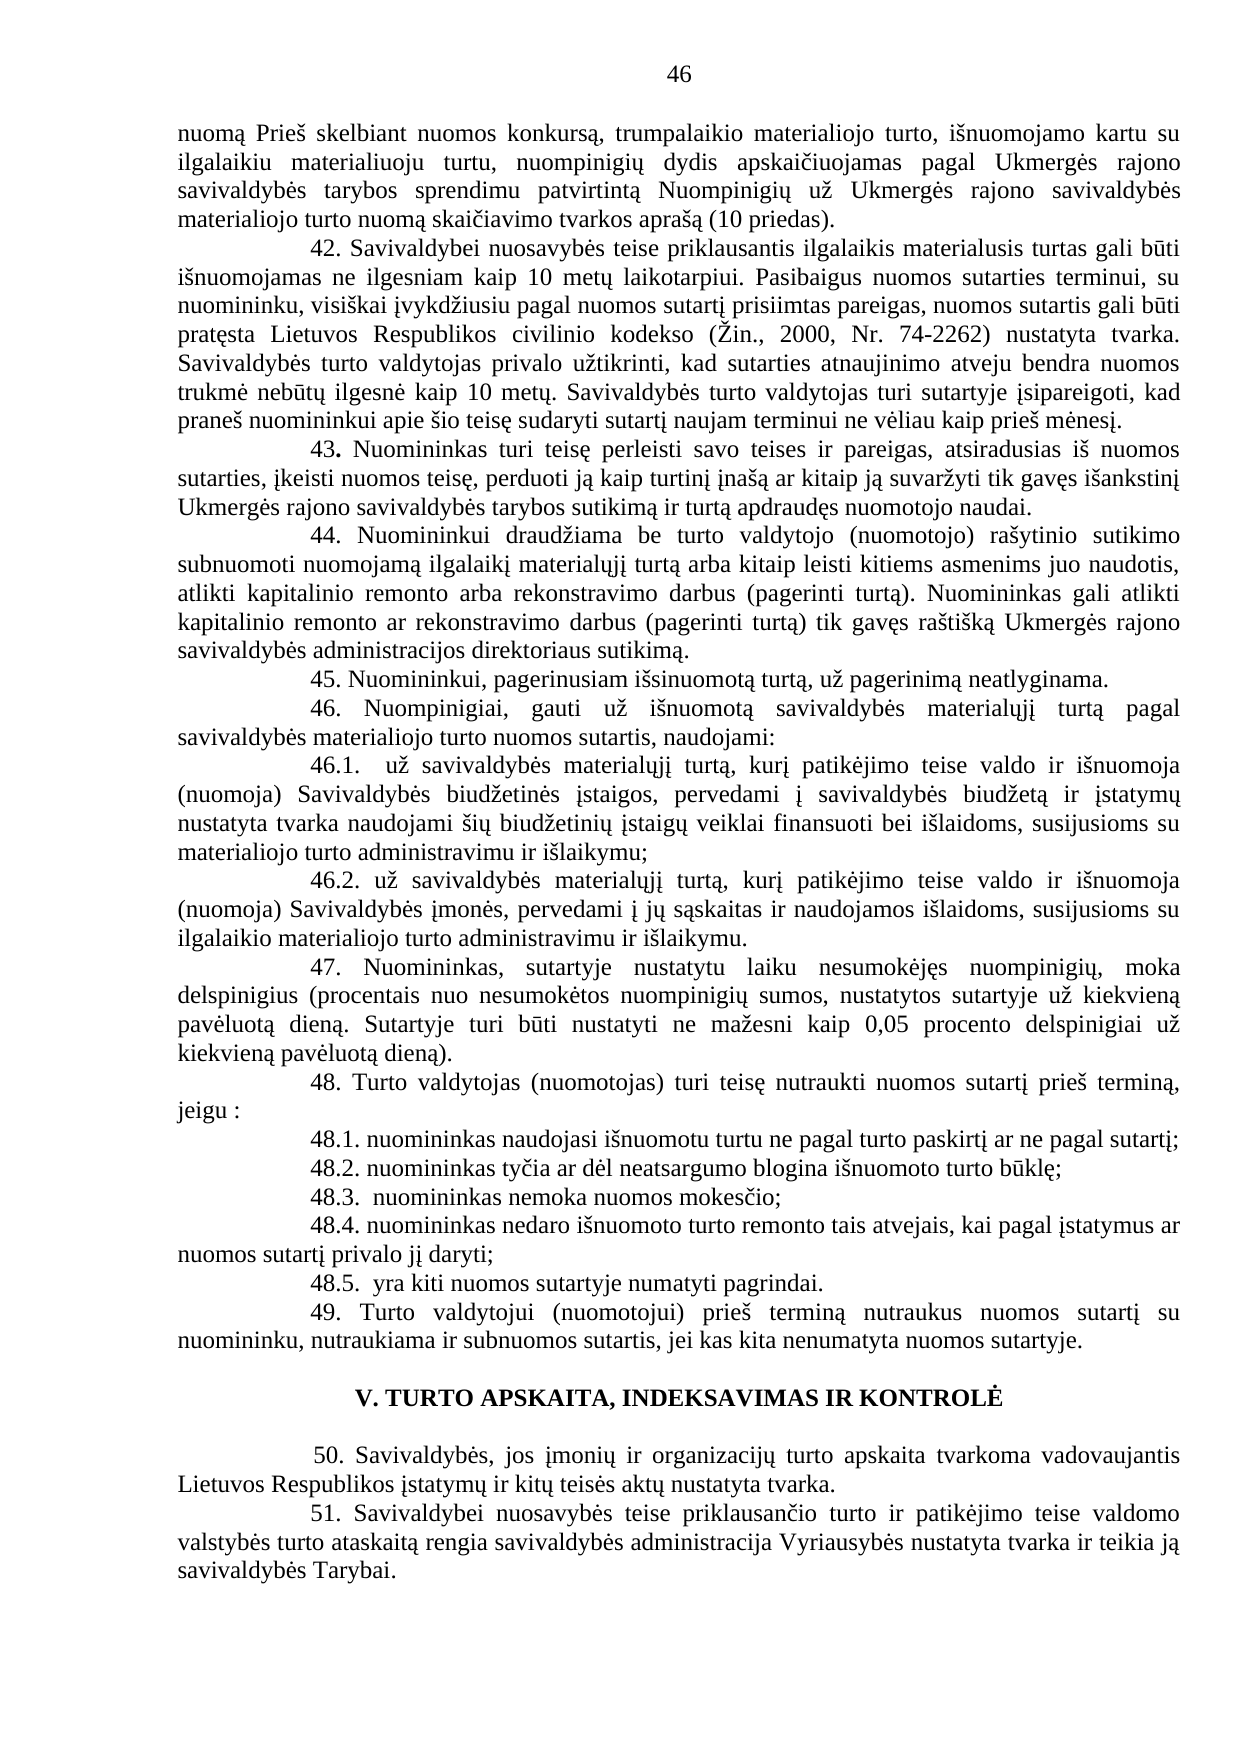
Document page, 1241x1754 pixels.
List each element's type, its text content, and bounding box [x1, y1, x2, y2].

text 48.3. nuomininkas nemoka nuomos mokesčio; [177, 1182, 1181, 1211]
text 46. Nuompinigiai, gauti už išnuomotą savivaldybės materialųjį turtą pagal savivaldybės materialiojo turto nuomos sutartis, naudojami: [177, 693, 1181, 751]
text 49. Turto valdytojui (nuomotojui) prieš terminą nutraukus nuomos sutartį su nuomininku, nutraukiama ir subnuomos sutartis, jei kas kita nenumatyta nuomos sutartyje. [177, 1297, 1181, 1354]
text 50. Savivaldybės, jos įmonių ir organizacijų turto apskaita tvarkoma vadovaujantis Lietuvos Respublikos įstatymų ir kitų teisės aktų nustatyta tvarka. [177, 1441, 1181, 1498]
text 44. Nuomininkui draudžiama be turto valdytojo (nuomotojo) rašytinio sutikimo subnuomoti nuomojamą ilgalaikį materialųjį turtą arba kitaip leisti kitiems asmenims juo naudotis, atlikti kapitalinio remonto arba rekonstravimo darbus (pagerinti turtą). Nuomininkas gali atlikti kapitalinio remonto ar rekonstravimo darbus (pagerinti turtą) tik gavęs raštišką Ukmergės rajono savivaldybės administracijos direktoriaus sutikimą. [177, 521, 1181, 664]
text 47. Nuomininkas, sutartyje nustatytu laiku nesumokėjęs nuompinigių, moka delspinigius (procentais nuo nesumokėtos nuompinigių sumos, nustatytos sutartyje už kiekvieną pavėluotą dieną. Sutartyje turi būti nustatyti ne mažesni kaip 0,05 procento delspinigiai už kiekvieną pavėluotą dieną). [177, 952, 1181, 1067]
text 46.2. už savivaldybės materialųjį turtą, kurį patikėjimo teise valdo ir išnuomoja (nuomoja) Savivaldybės įmonės, pervedami į jų sąskaitas ir naudojamos išlaidoms, susijusioms su ilgalaikio materialiojo turto administravimu ir išlaikymu. [177, 866, 1181, 952]
text nuomą Prieš skelbiant nuomos konkursą, trumpalaikio materialiojo turto, išnuomojamo kartu su ilgalaikiu materialiuoju turtu, nuompinigių dydis apskaičiuojamas pagal Ukmergės rajono savivaldybės tarybos sprendimu patvirtintą Nuompinigių už Ukmergės rajono savivaldybės materialiojo turto nuomą skaičiavimo tvarkos aprašą (10 priedas). [177, 118, 1181, 233]
text 48.1. nuomininkas naudojasi išnuomotu turtu ne pagal turto paskirtį ar ne pagal sutartį; [177, 1124, 1181, 1153]
text 51. Savivaldybei nuosavybės teise priklausančio turto ir patikėjimo teise valdomo valstybės turto ataskaitą rengia savivaldybės administracija Vyriausybės nustatyta tvarka ir teikia ją savivaldybės Tarybai. [177, 1498, 1181, 1584]
text 42. Savivaldybei nuosavybės teise priklausantis ilgalaikis materialusis turtas gali būti išnuomojamas ne ilgesniam kaip 10 metų laikotarpiui. Pasibaigus nuomos sutarties terminui, su nuomininku, visiškai įvykdžiusiu pagal nuomos sutartį prisiimtas pareigas, nuomos sutartis gali būti pratęsta Lietuvos Respublikos civilinio kodekso (Žin., 2000, Nr. 74-2262) nustatyta tvarka. Savivaldybės turto valdytojas privalo užtikrinti, kad sutarties atnaujinimo atveju bendra nuomos trukmė nebūtų ilgesnė kaip 10 metų. Savivaldybės turto valdytojas turi sutartyje įsipareigoti, kad praneš nuomininkui apie šio teisę sudaryti sutartį naujam terminui ne vėliau kaip prieš mėnesį. [177, 233, 1181, 434]
text 48. Turto valdytojas (nuomotojas) turi teisę nutraukti nuomos sutartį prieš terminą, jeigu : [177, 1067, 1181, 1124]
text 45. Nuomininkui, pagerinusiam išsinuomotą turtą, už pagerinimą neatlyginama. [177, 664, 1181, 693]
text 43. Nuomininkas turi teisę perleisti savo teises ir pareigas, atsiradusias iš nuomos sutarties, įkeisti nuomos teisę, perduoti ją kaip turtinį įnašą ar kitaip ją suvaržyti tik gavęs išankstinį Ukmergės rajono savivaldybės tarybos sutikimą ir turtą apdraudęs nuomotojo naudai. [177, 434, 1181, 521]
text 48.2. nuomininkas tyčia ar dėl neatsargumo blogina išnuomoto turto būklę; [177, 1153, 1181, 1182]
text 48.4. nuomininkas nedaro išnuomoto turto remonto tais atvejais, kai pagal įstatymus ar nuomos sutartį privalo jį daryti; [177, 1211, 1181, 1268]
text 48.5. yra kiti nuomos sutartyje numatyti pagrindai. [177, 1268, 1181, 1297]
text 46.1. už savivaldybės materialųjį turtą, kurį patikėjimo teise valdo ir išnuomoja (nuomoja) Savivaldybės biudžetinės įstaigos, pervedami į savivaldybės biudžetą ir įstatymų nustatyta tvarka naudojami šių biudžetinių įstaigų veiklai finansuoti bei išlaidoms, susijusioms su materialiojo turto administravimu ir išlaikymu; [177, 751, 1181, 866]
text V. TURTO APSKAITA, INDEKSAVIMAS IR KONTROLĖ [177, 1383, 1181, 1412]
